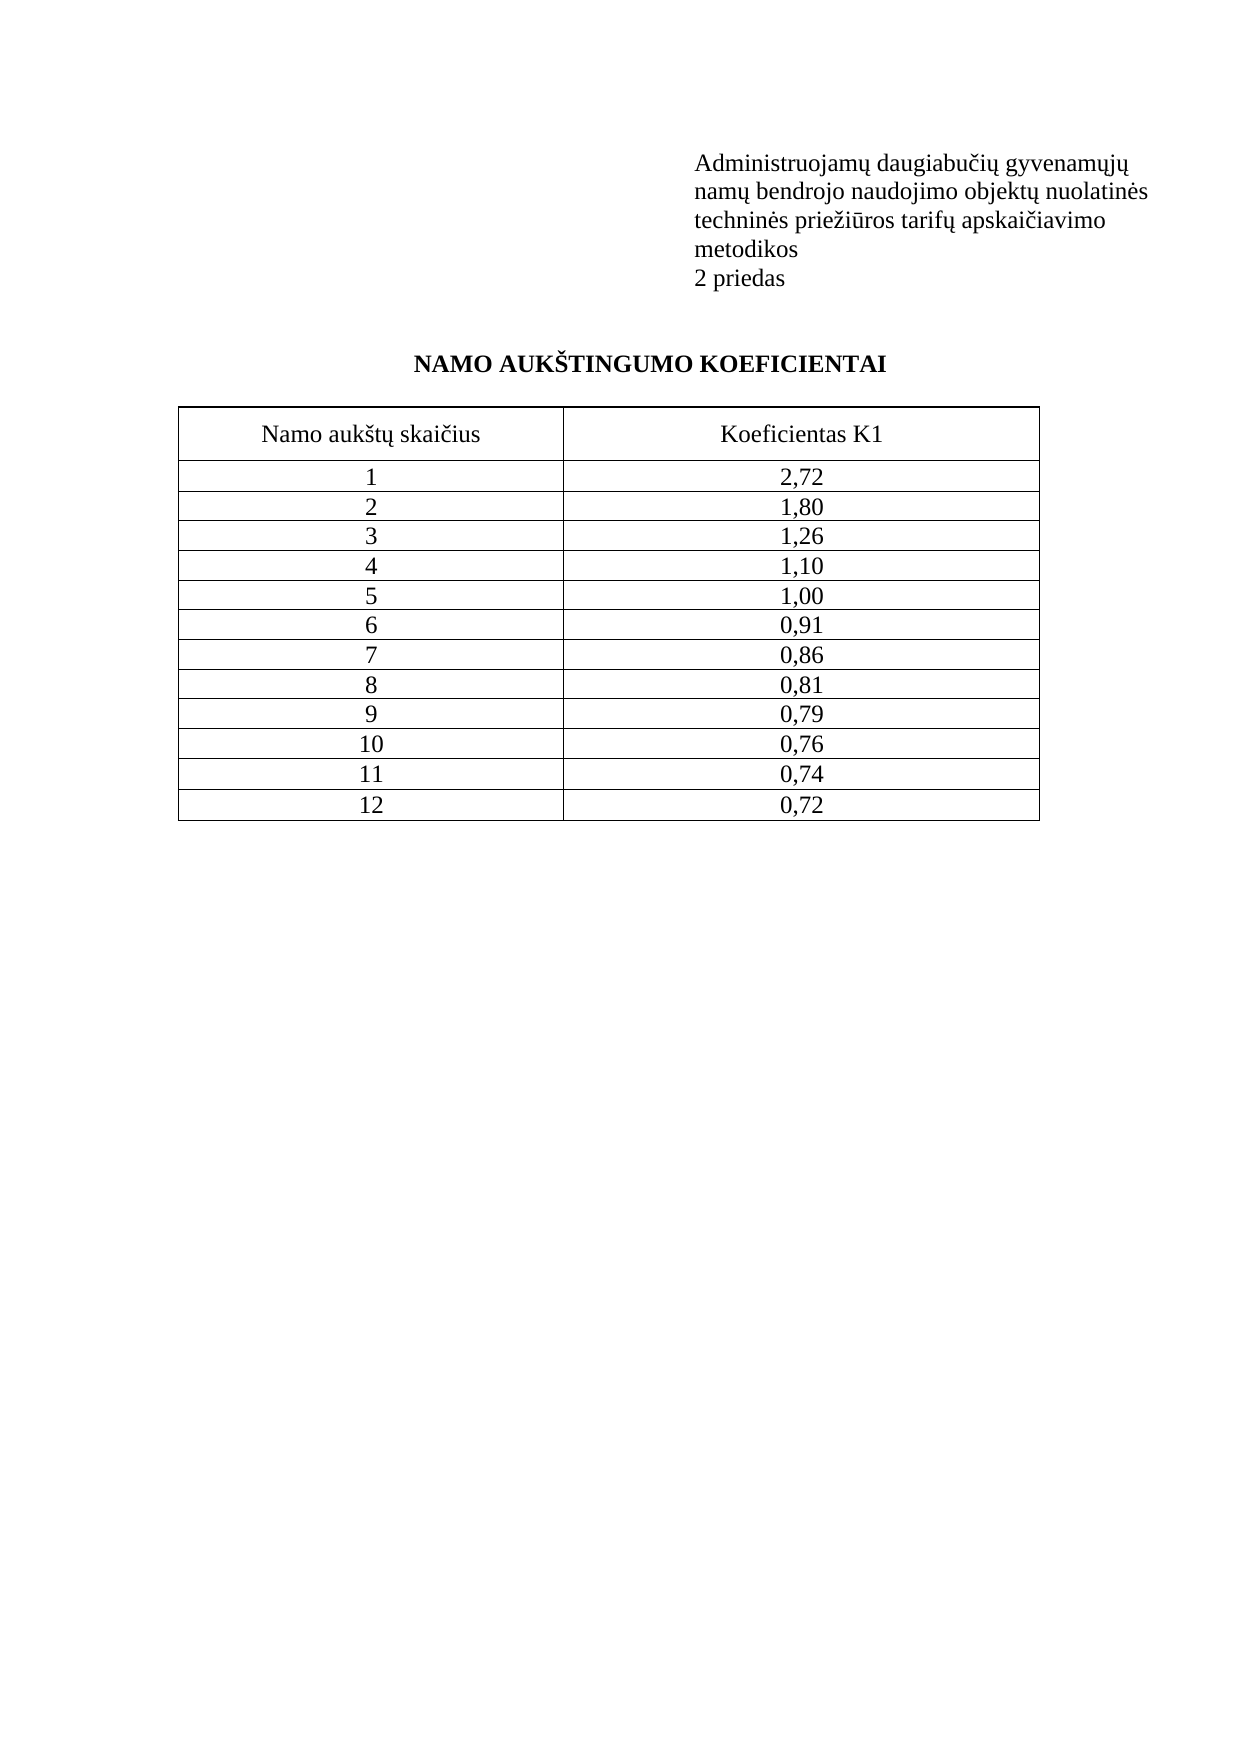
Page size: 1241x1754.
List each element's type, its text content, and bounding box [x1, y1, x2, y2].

table_cell 11 [179, 759, 563, 788]
table_cell 0,76 [564, 729, 1039, 758]
table_cell 1,00 [564, 581, 1039, 609]
table_cell 0,81 [564, 670, 1039, 698]
table_cell 2,72 [564, 461, 1039, 491]
table_cell 8 [179, 670, 563, 698]
text 2 priedas [694, 263, 1181, 291]
table_cell 7 [179, 640, 563, 669]
table_cell 3 [179, 521, 563, 550]
table_cell 4 [179, 551, 563, 580]
table_cell 2 [179, 492, 563, 520]
table_cell 10 [179, 729, 563, 758]
text NAMO AUKŠTINGUMO KOEFICIENTAI [413, 349, 1181, 378]
table_cell 1 [179, 461, 563, 491]
text Administruojamų daugiabučių gyvenamųjų [694, 148, 1181, 176]
text metodikos [694, 234, 1181, 263]
table_cell 9 [179, 699, 563, 728]
table_cell 1,26 [564, 521, 1039, 550]
table_cell 0,79 [564, 699, 1039, 728]
table_cell 0,91 [564, 610, 1039, 639]
table_header Koeficientas K1 [564, 408, 1039, 460]
table_cell 0,74 [564, 759, 1039, 788]
table_header Namo aukštų skaičius [179, 408, 563, 460]
text techninės priežiūros tarifų apskaičiavimo [694, 205, 1181, 234]
table_cell 1,10 [564, 551, 1039, 580]
table_cell 0,86 [564, 640, 1039, 669]
table_cell 0,72 [564, 790, 1039, 820]
table_cell 12 [179, 790, 563, 820]
table_cell 5 [179, 581, 563, 609]
table_cell 1,80 [564, 492, 1039, 520]
table_cell 6 [179, 610, 563, 639]
text namų bendrojo naudojimo objektų nuolatinės [694, 176, 1181, 205]
